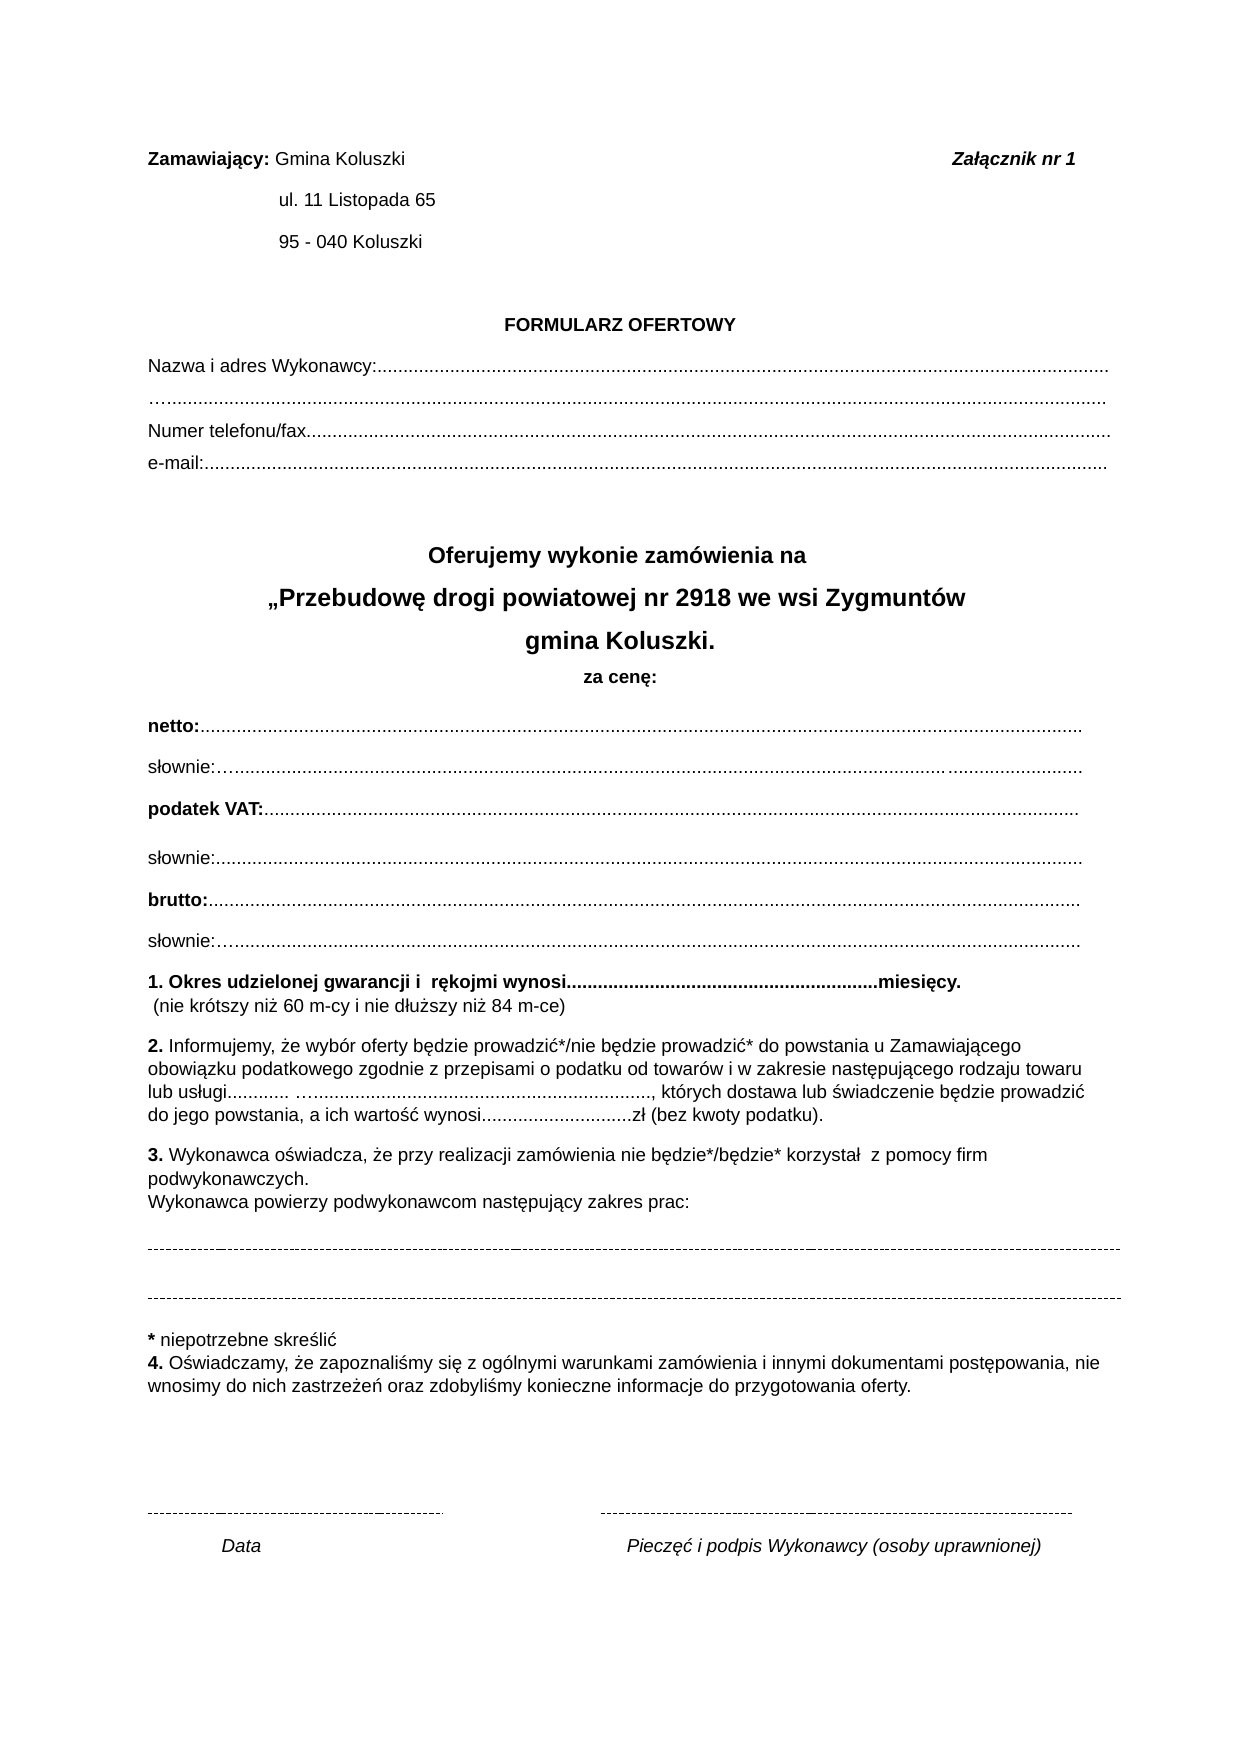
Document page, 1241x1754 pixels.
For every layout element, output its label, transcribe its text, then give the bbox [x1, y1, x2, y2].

text podatek VAT:............................................................................................................................................................. słownie:....................................................................................................................................................................... [148, 797, 1093, 868]
text Data Pieczęć i podpis Wykonawcy (osoby uprawnionej) [148, 1534, 1093, 1556]
text słownie:…................................................................................................................................................................... [148, 930, 1093, 951]
text FORMULARZ OFERTOWY [148, 313, 1093, 335]
text Zamawiający: Gmina Koluszki Załącznik nr 1 [148, 148, 1093, 169]
text słownie:…................................................................................................................................................................... [148, 756, 1093, 777]
text 2. Informujemy, że wybór oferty będzie prowadzić*/nie będzie prowadzić* do powstania u Zamawiającego obowiązku podatkowego zgodnie z przepisami o podatku od towarów i w zakresie następującego rodzaju towaru lub usługi............ …................................................................., których dostawa lub świadczenie będzie prowadzić do jego powstania, a ich wartość wynosi.............................zł (bez kwoty podatku). [148, 1034, 1093, 1126]
text * niepotrzebne skreślić 4. Oświadczamy, że zapoznaliśmy się z ogólnymi warunkami zamówienia i innymi dokumentami postępowania, nie wnosimy do nich zastrzeżeń oraz zdobyliśmy konieczne informacje do przygotowania oferty. [148, 1328, 1122, 1396]
text Nazwa i adres Wykonawcy:............................................................................................................................................. …..................................................................................................................................................................................... Numer telefonu/fax........................................................................................................................................................... e-mail:.............................................................................................................................................................................. [148, 355, 1122, 473]
text netto:.......................................................................................................................................................................... [148, 714, 1093, 736]
text brutto:........................................................................................................................................................................ [148, 888, 1093, 910]
text 1. Okres udzielonej gwarancji i rękojmi wynosi............................................................miesięcy. (nie krótszy niż 60 m-cy i nie dłuższy niż 84 m-ce) [148, 971, 1093, 1016]
text ul. 11 Listopada 65 [148, 189, 1093, 211]
text Oferujemy wykonie zamówienia na „Przebudowę drogi powiatowej nr 2918 we wsi Zygmuntów gmina Koluszki. za cenę: [148, 542, 1093, 687]
text 3. Wykonawca oświadcza, że przy realizacji zamówienia nie będzie*/będzie* korzystał z pomocy firm podwykonawczych. Wykonawca powierzy podwykonawcom następujący zakres prac: [148, 1144, 1122, 1212]
text 95 - 040 Koluszki [148, 231, 1093, 252]
